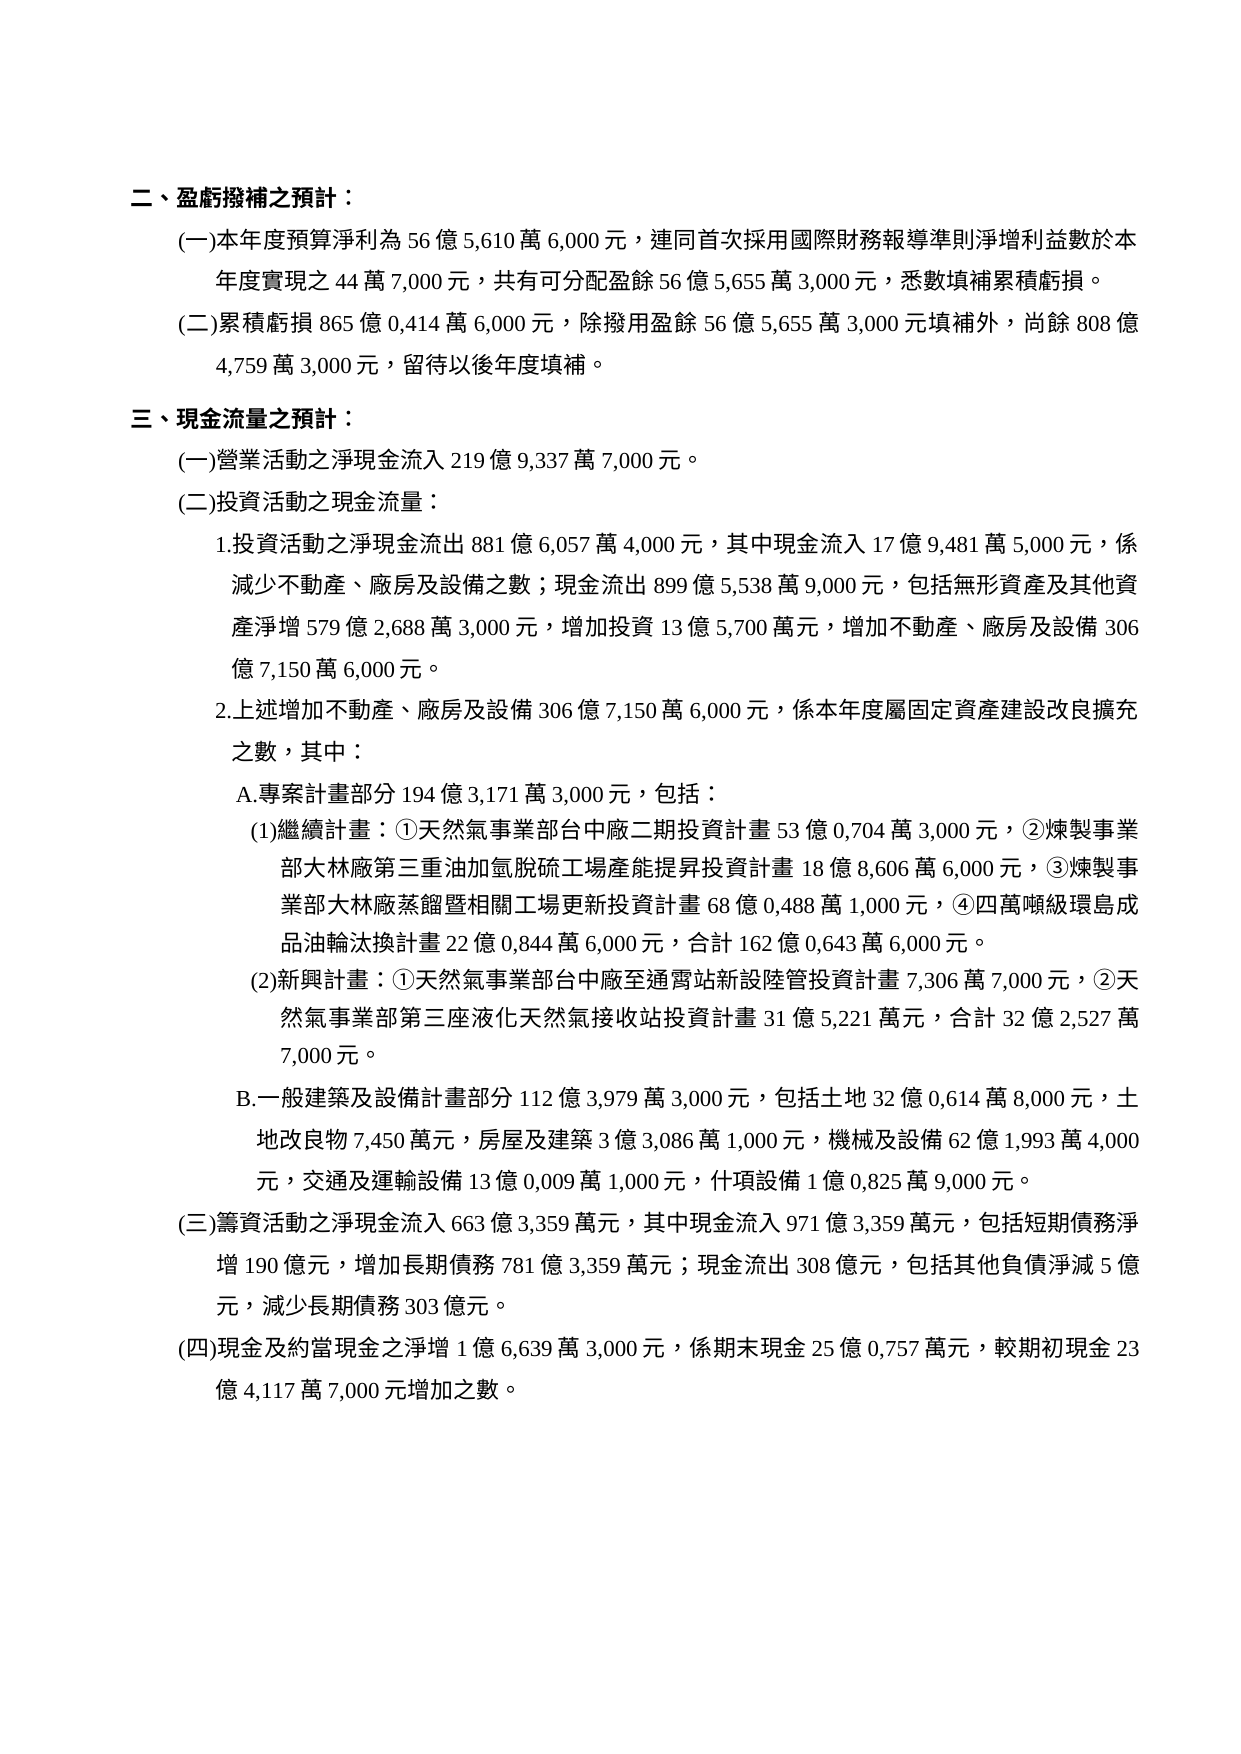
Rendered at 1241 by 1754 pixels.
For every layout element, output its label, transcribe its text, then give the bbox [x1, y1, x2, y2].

subtitle 三、現金流量之預計︰ [130, 392, 1140, 434]
text (2)新興計畫：①天然氣事業部台中廠至通霄站新設陸管投資計畫7,306萬7,000元，②天然氣事業部第三座液化天然氣接收站投資計畫31億5,221萬元，合計32億2,527萬7,000元。 [250, 959, 1140, 1071]
text (一)營業活動之淨現金流入219億9,337萬7,000元。 [178, 434, 1140, 475]
text B.一般建築及設備計畫部分112億3,979萬3,000元，包括土地32億0,614萬8,000元，土地改良物7,450萬元，房屋及建築3億3,086萬1,000元，機械及設備62億1,993萬4,000元，交通及運輸設備13億0,009萬1,000元，什項設備1億0,825萬9,000元。 [236, 1071, 1140, 1196]
text (一)本年度預算淨利為56億5,610萬6,000元，連同首次採用國際財務報導準則淨增利益數於本年度實現之44萬7,000元，共有可分配盈餘56億5,655萬3,000元，悉數填補累積虧損。 [178, 213, 1140, 296]
text 1.投資活動之淨現金流出881億6,057萬4,000元，其中現金流入17億9,481萬5,000元，係減少不動產、廠房及設備之數；現金流出899億5,538萬9,000元，包括無形資產及其他資產淨增579億2,688萬3,000元，增加投資13億5,700萬元，增加不動產、廠房及設備306億7,150萬6,000元。 [215, 517, 1140, 684]
text A.專案計畫部分194億3,171萬3,000元，包括： [236, 767, 1140, 809]
text (二)累積虧損865億0,414萬6,000元，除撥用盈餘56億5,655萬3,000元填補外，尚餘808億4,759萬3,000元，留待以後年度填補。 [178, 296, 1140, 379]
text (二)投資活動之現金流量： [178, 475, 1140, 517]
subtitle 二、盈虧撥補之預計︰ [130, 171, 1140, 213]
text (1)繼續計畫：①天然氣事業部台中廠二期投資計畫53億0,704萬3,000元，②煉製事業部大林廠第三重油加氫脫硫工場產能提昇投資計畫18億8,606萬6,000元，③煉製事業部大林廠蒸餾暨相關工場更新投資計畫68億0,488萬1,000元，④四萬噸級環島成品油輪汰換計畫22億0,844萬6,000元，合計162億0,643萬6,000元。 [250, 809, 1140, 959]
text 2.上述增加不動產、廠房及設備306億7,150萬6,000元，係本年度屬固定資產建設改良擴充之數，其中： [215, 684, 1140, 767]
text (三)籌資活動之淨現金流入663億3,359萬元，其中現金流入971億3,359萬元，包括短期債務淨增190億元，增加長期債務781億3,359萬元；現金流出308億元，包括其他負債淨減5億元，減少長期債務303億元。 [178, 1196, 1140, 1321]
text (四)現金及約當現金之淨增1億6,639萬3,000元，係期末現金25億0,757萬元，較期初現金23億4,117萬7,000元增加之數。 [178, 1321, 1140, 1404]
